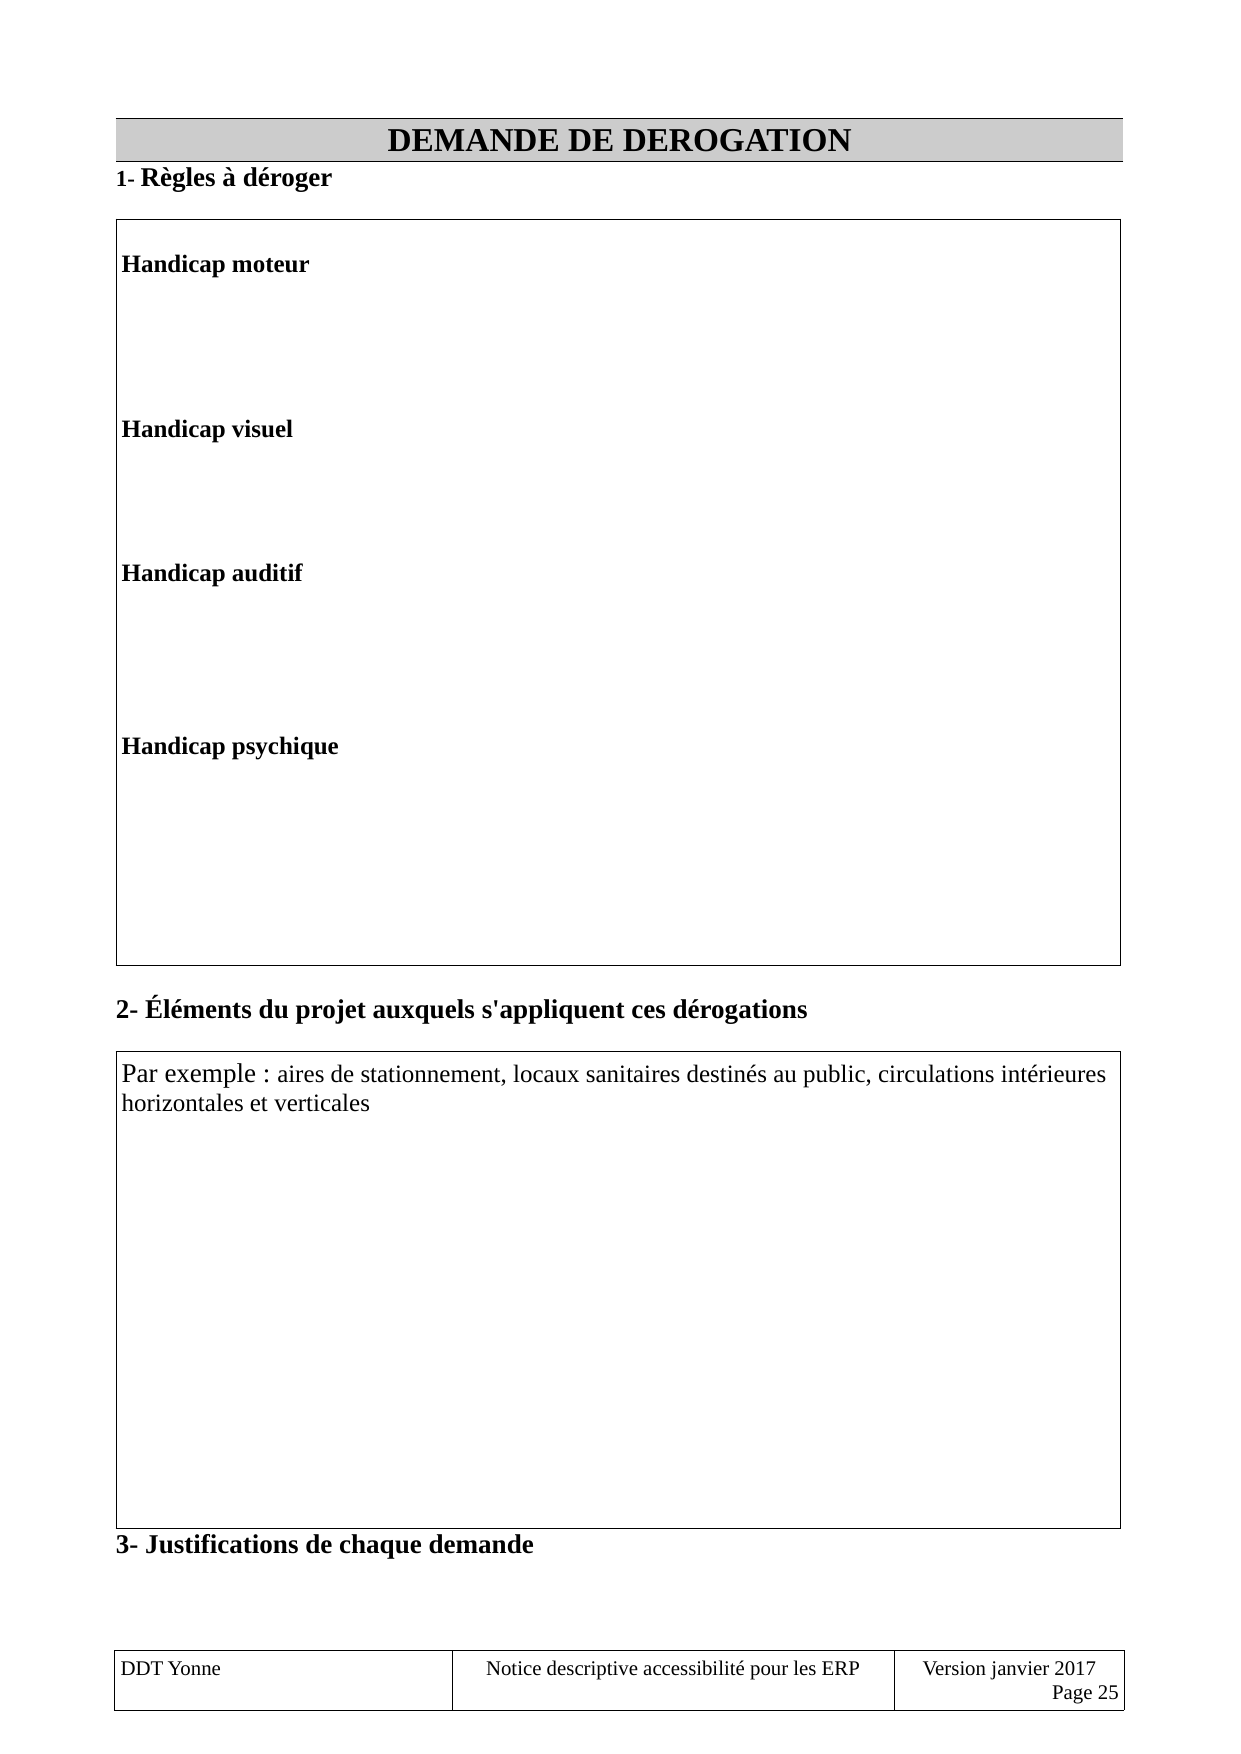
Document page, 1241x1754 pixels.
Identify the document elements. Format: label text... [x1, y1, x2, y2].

table_header Par exemple : aires de stationnement, locaux sanitaires destinés au public, circulations intérieures horizontales et verticales [117, 1052, 1120, 1527]
text 3- Justifications de chaque demande [116, 1528, 1123, 1559]
text DEMANDE DE DEROGATION [116, 119, 1123, 161]
table_header Handicap moteur Handicap visuel Handicap auditif Handicap psychique [117, 220, 1120, 964]
text 1- Règles à déroger [116, 162, 1123, 192]
text 2- Éléments du projet auxquels s'appliquent ces dérogations [116, 993, 1123, 1025]
